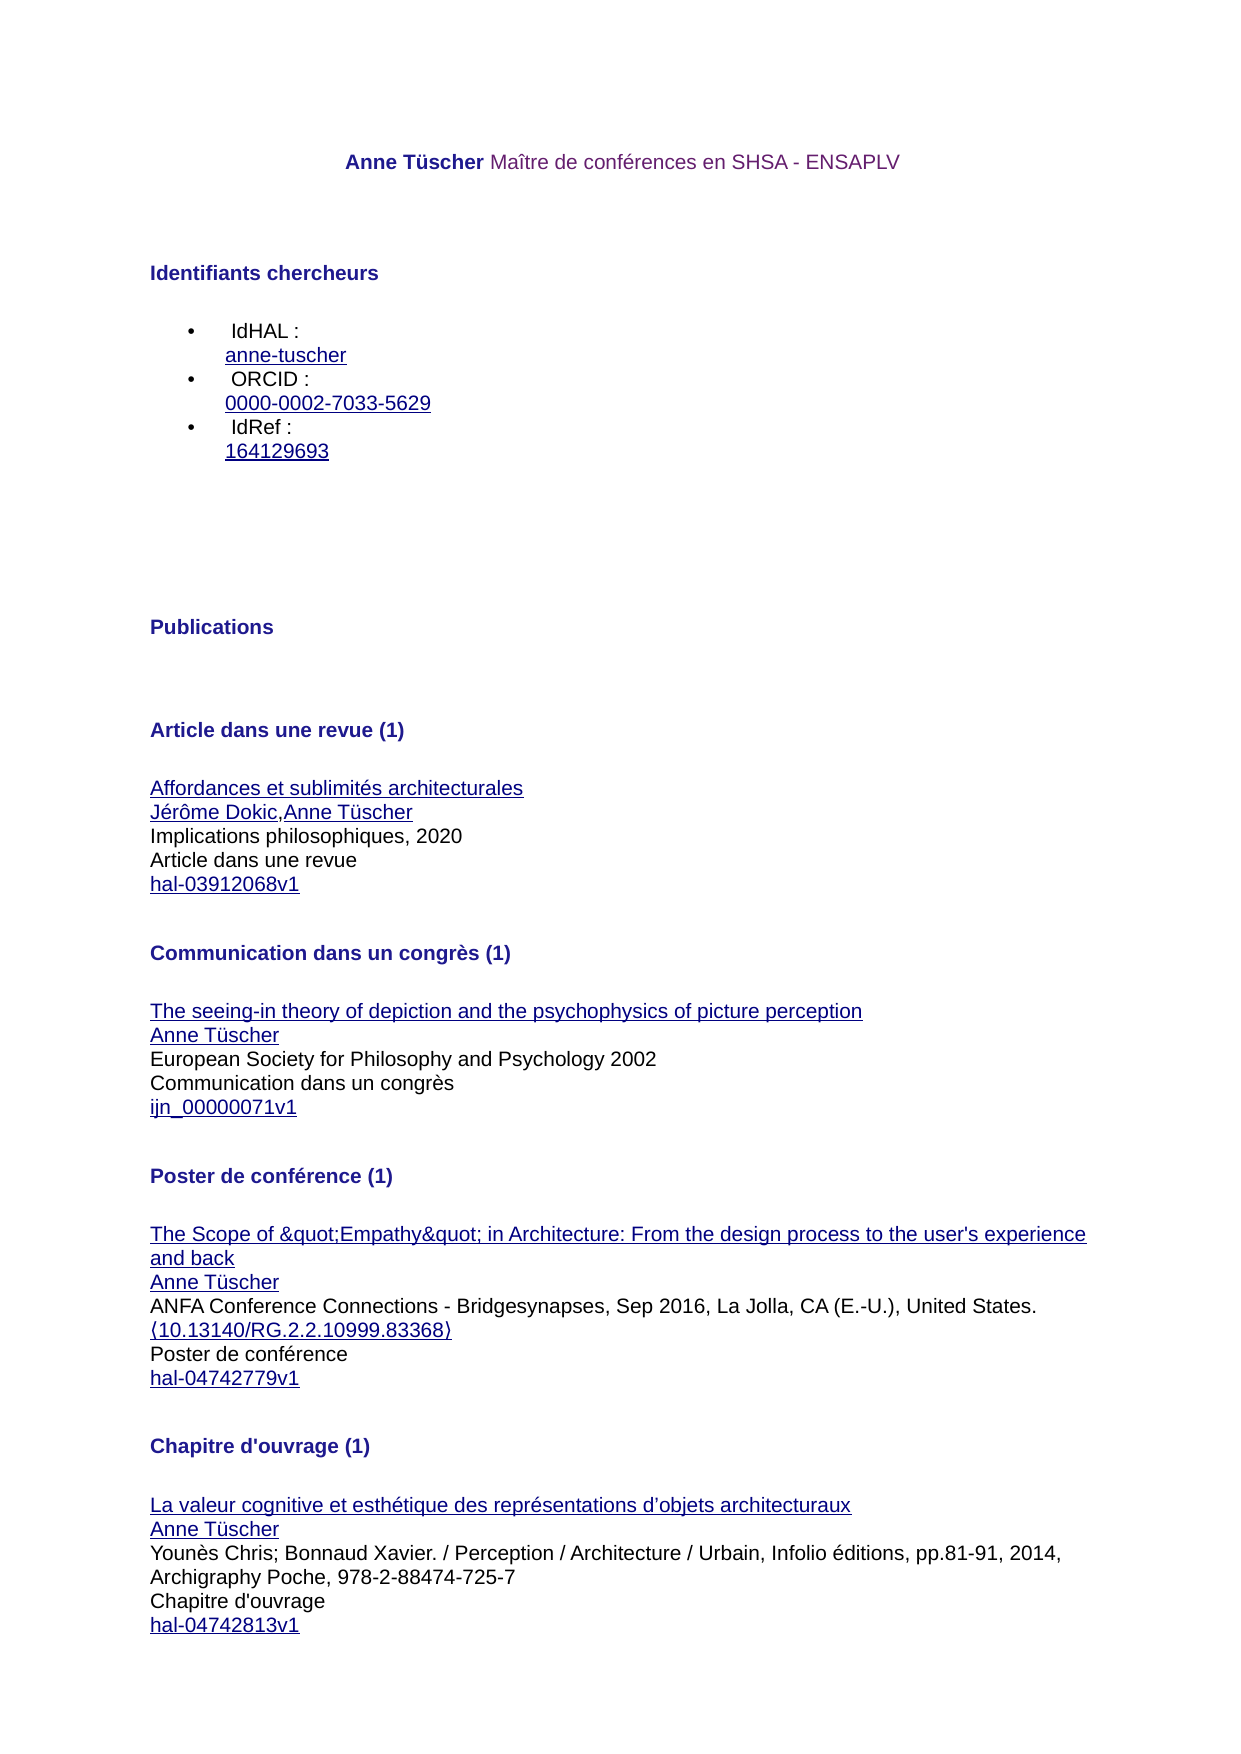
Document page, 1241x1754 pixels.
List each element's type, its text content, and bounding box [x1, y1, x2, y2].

subtitle Poster de conférence (1) [150, 1163, 1090, 1187]
subtitle Publications [150, 614, 1090, 638]
table_header The Scope of &quot;Empathy&quot; in Architecture: From the design process to the user's experience and back Anne Tüscher ANFA Conference Connections - Bridgesynapses, Sep 2016, La Jolla, CA (E.-U.), United States. ⟨10.13140/RG.2.2.10999.83368⟩ Poster de conférence hal-04742779v1 [150, 1222, 1090, 1389]
table_header La valeur cognitive et esthétique des représentations d’objets architecturaux Anne Tüscher Younès Chris; Bonnaud Xavier. / Perception / Architecture / Urbain, Infolio éditions, pp.81-91, 2014, Archigraphy Poche, 978-2-88474-725-7 Chapitre d'ouvrage hal-04742813v1 [150, 1493, 1090, 1636]
list 0000-0002-7033-5629 [187, 391, 1090, 414]
subtitle Article dans une revue (1) [150, 718, 1090, 742]
subtitle Anne Tüscher Maître de conférences en SHSA - ENSAPLV [150, 150, 1090, 174]
list IdRef : [187, 414, 1090, 438]
table_header Affordances et sublimités architecturales Jérôme Dokic,Anne Tüscher Implications philosophiques, 2020 Article dans une revue hal-03912068v1 [150, 776, 1090, 896]
list IdHAL : [187, 319, 1090, 343]
table_header The seeing-in theory of depiction and the psychophysics of picture perception Anne Tüscher European Society for Philosophy and Psychology 2002 Communication dans un congrès ijn_00000071v1 [150, 999, 1090, 1119]
subtitle Chapitre d'ouvrage (1) [150, 1434, 1090, 1458]
subtitle Communication dans un congrès (1) [150, 941, 1090, 964]
list 164129693 [187, 438, 1090, 462]
list anne-tuscher [187, 343, 1090, 367]
subtitle Identifiants chercheurs [150, 260, 1090, 284]
list ORCID : [187, 367, 1090, 391]
